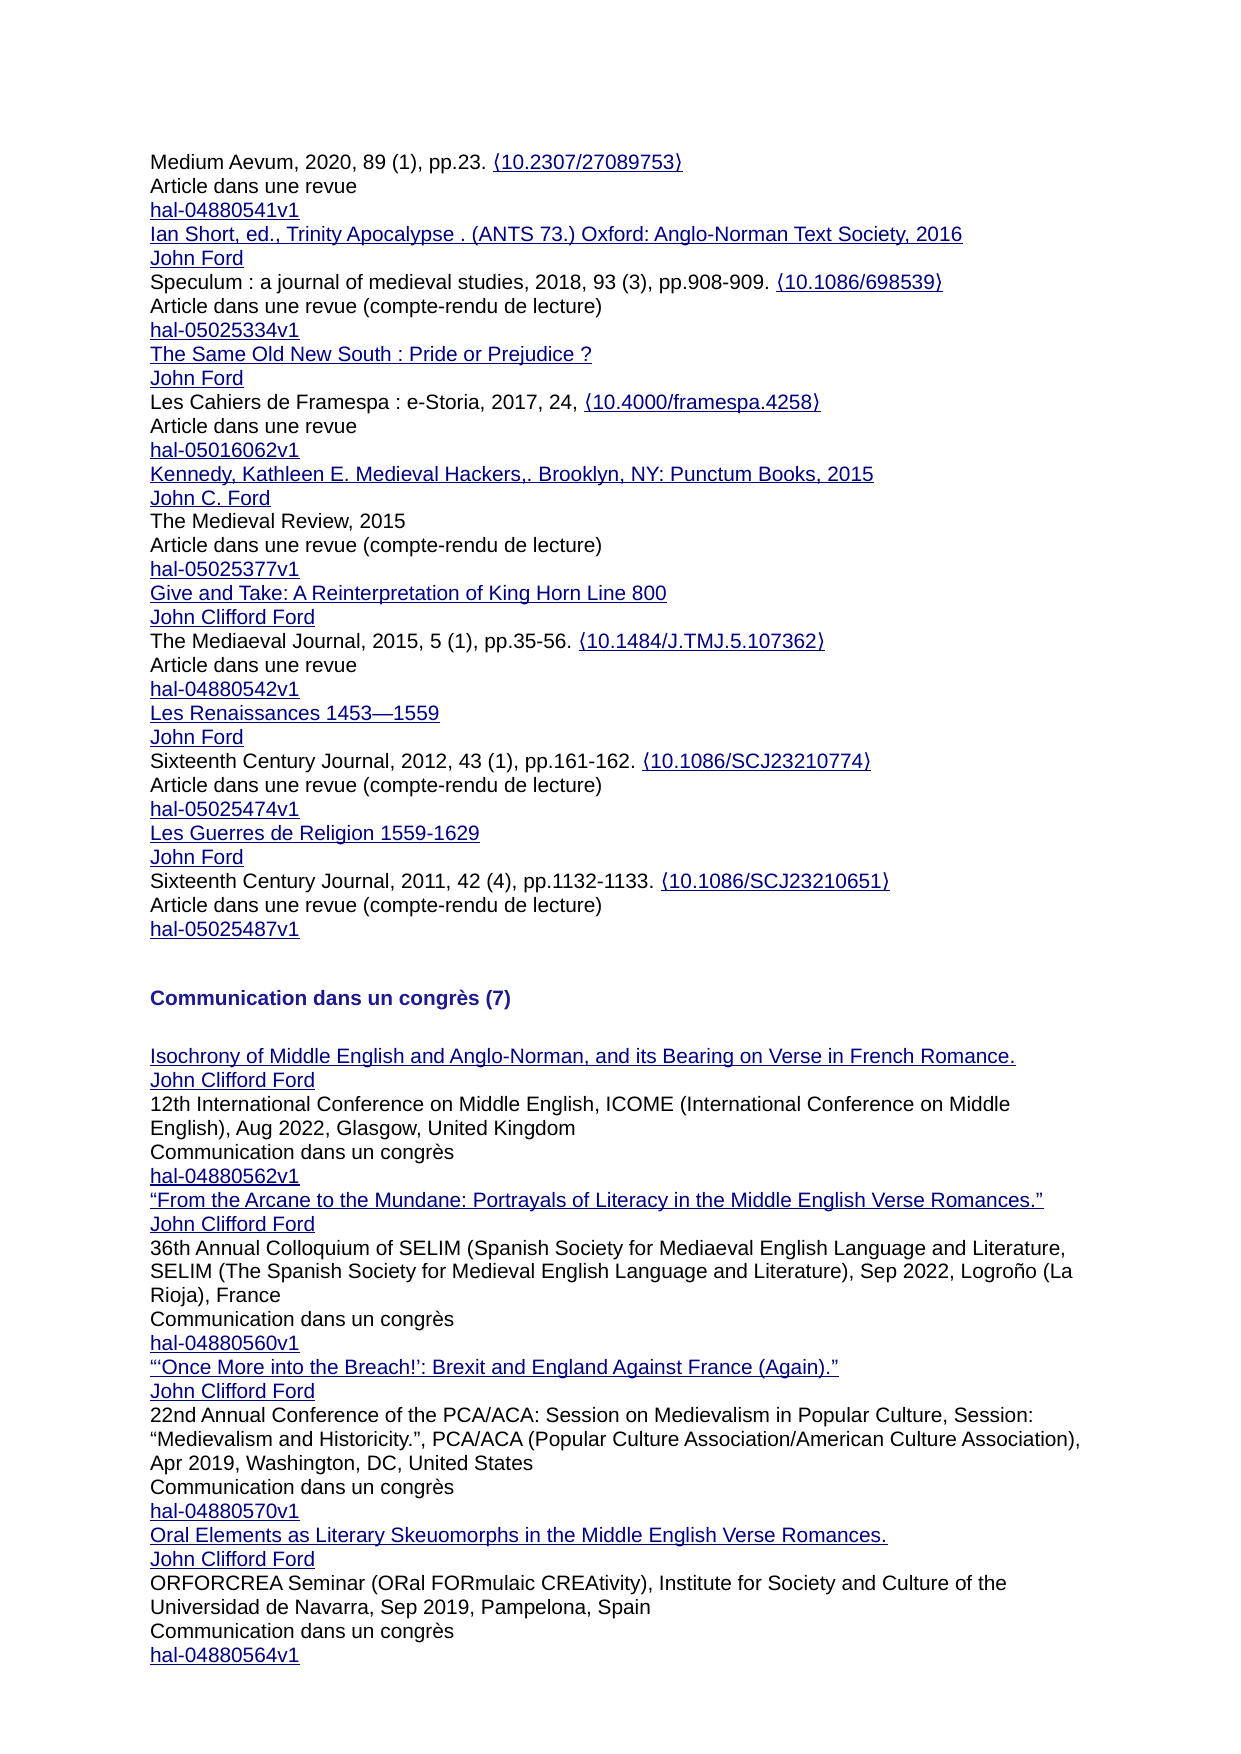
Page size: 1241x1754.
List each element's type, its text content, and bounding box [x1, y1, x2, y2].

table_header Isochrony of Middle English and Anglo-Norman, and its Bearing on Verse in French Romance. John Clifford Ford 12th International Conference on Middle English, ICOME (International Conference on Middle English), Aug 2022, Glasgow, United Kingdom Communication dans un congrès hal-04880562v1 [150, 1044, 1090, 1187]
table_cell Give and Take: A Reinterpretation of King Horn Line 800 John Clifford Ford The Mediaeval Journal, 2015, 5 (1), pp.35-56. ⟨10.1484/J.TMJ.5.107362⟩ Article dans une revue hal-04880542v1 [150, 581, 1090, 701]
table_cell Les Renaissances 1453—1559 John Ford Sixteenth Century Journal, 2012, 43 (1), pp.161-162. ⟨10.1086/SCJ23210774⟩ Article dans une revue (compte-rendu de lecture) hal-05025474v1 [150, 701, 1090, 821]
table_cell Oral Elements as Literary Skeuomorphs in the Middle English Verse Romances. John Clifford Ford ORFORCREA Seminar (ORal FORmulaic CREAtivity), Institute for Society and Culture of the Universidad de Navarra, Sep 2019, Pampelona, Spain Communication dans un congrès hal-04880564v1 [150, 1523, 1090, 1667]
table_cell “From the Arcane to the Mundane: Portrayals of Literacy in the Middle English Verse Romances.” John Clifford Ford 36th Annual Colloquium of SELIM (Spanish Society for Mediaeval English Language and Literature, SELIM (The Spanish Society for Medieval English Language and Literature), Sep 2022, Logroño (La Rioja), France Communication dans un congrès hal-04880560v1 [150, 1188, 1090, 1355]
subtitle Communication dans un congrès (7) [150, 985, 1090, 1009]
table_cell Kennedy, Kathleen E. Medieval Hackers,. Brooklyn, NY: Punctum Books, 2015 John C. Ford The Medieval Review, 2015 Article dans une revue (compte-rendu de lecture) hal-05025377v1 [150, 461, 1090, 581]
table_cell “‘Once More into the Breach!’: Brexit and England Against France (Again).” John Clifford Ford 22nd Annual Conference of the PCA/ACA: Session on Medievalism in Popular Culture, Session: “Medievalism and Historicity.”, PCA/ACA (Popular Culture Association/American Culture Association), Apr 2019, Washington, DC, United States Communication dans un congrès hal-04880570v1 [150, 1355, 1090, 1523]
table_cell Medium Aevum, 2020, 89 (1), pp.23. ⟨10.2307/27089753⟩ Article dans une revue hal-04880541v1 [150, 150, 1090, 222]
table_cell The Same Old New South : Pride or Prejudice ? John Ford Les Cahiers de Framespa : e-Storia, 2017, 24, ⟨10.4000/framespa.4258⟩ Article dans une revue hal-05016062v1 [150, 342, 1090, 461]
table_cell Les Guerres de Religion 1559-1629 John Ford Sixteenth Century Journal, 2011, 42 (4), pp.1132-1133. ⟨10.1086/SCJ23210651⟩ Article dans une revue (compte-rendu de lecture) hal-05025487v1 [150, 821, 1090, 941]
table_cell Ian Short, ed., Trinity Apocalypse . (ANTS 73.) Oxford: Anglo-Norman Text Society, 2016 John Ford Speculum : a journal of medieval studies, 2018, 93 (3), pp.908-909. ⟨10.1086/698539⟩ Article dans une revue (compte-rendu de lecture) hal-05025334v1 [150, 222, 1090, 342]
